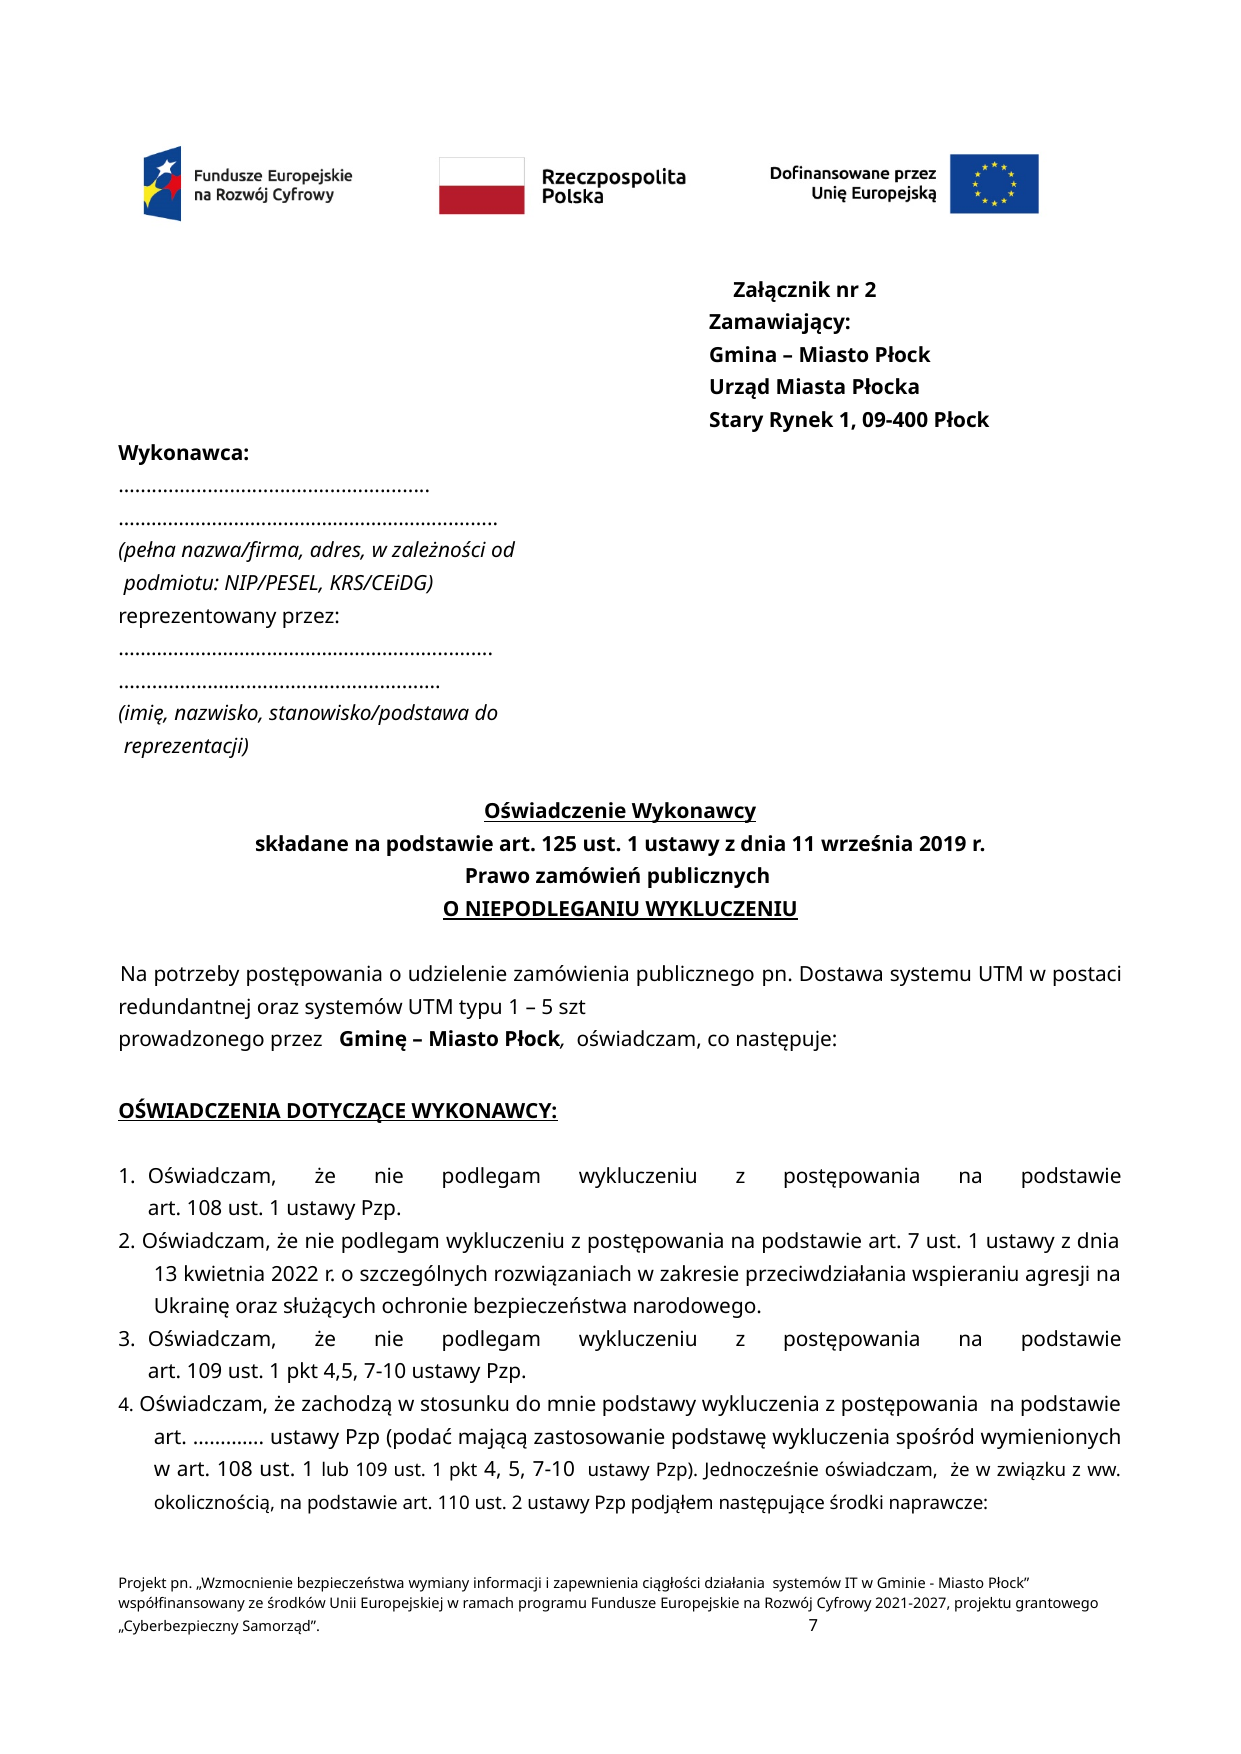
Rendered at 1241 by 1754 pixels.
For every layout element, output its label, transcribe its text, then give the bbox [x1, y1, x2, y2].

text reprezentacji) [118, 731, 1122, 759]
text podmiotu: NIP/PESEL, KRS/CEiDG) [118, 568, 1122, 597]
text Zamawiający: [118, 307, 1122, 336]
text Wykonawca: [118, 438, 1122, 466]
text Prawo zamówień publicznych [118, 862, 1122, 890]
text 2. Oświadczam, że nie podlegam wykluczeniu z postępowania na podstawie art. 7 ust. 1 ustawy z dnia 13 kwietnia 2022 r. o szczególnych rozwiązaniach w zakresie przeciwdziałania wspieraniu agresji na Ukrainę oraz służących ochronie bezpieczeństwa narodowego. [118, 1226, 1122, 1320]
text O NIEPODLEGANIU WYKLUCZENIU [118, 894, 1122, 923]
text OŚWIADCZENIA DOTYCZĄCE WYKONAWCY: [118, 1096, 1122, 1124]
text Oświadczenie Wykonawcy [118, 796, 1122, 825]
text Na potrzeby postępowania o udzielenie zamówienia publicznego pn. Dostawa systemu UTM w postaci redundantnej oraz systemów UTM typu 1 – 5 szt [118, 959, 1122, 1020]
text (imię, nazwisko, stanowisko/podstawa do [118, 698, 1122, 727]
text (pełna nazwa/firma, adres, w zależności od [118, 536, 1122, 564]
text składane na podstawie art. 125 ust. 1 ustawy z dnia 11 września 2019 r. [118, 829, 1122, 857]
text prowadzonego przez Gminę – Miasto Płock, oświadczam, co następuje: [118, 1024, 1122, 1053]
text 1. Oświadczam, że nie podlegam wykluczeniu z postępowania na podstawie art. 108 ust. 1 ustawy Pzp. [118, 1161, 1122, 1222]
text reprezentowany przez: [118, 601, 1122, 629]
text …………………………………………………............ [118, 503, 1122, 531]
text Urząd Miasta Płocka [118, 372, 1122, 401]
text Stary Rynek 1, 09-400 Płock [118, 405, 1122, 433]
picture [118, 118, 1064, 246]
text 4. Oświadczam, że zachodzą w stosunku do mnie podstawy wykluczenia z postępowania na podstawie art. …………. ustawy Pzp (podać mającą zastosowanie podstawę wykluczenia spośród wymienionych w art. 108 ust. 1 lub 109 ust. 1 pkt 4, 5, 7-10 ustawy Pzp). Jednocześnie oświadczam, że w związku z ww. okolicznością, na podstawie art. 110 ust. 2 ustawy Pzp podjąłem następujące środki naprawcze: [118, 1389, 1122, 1515]
text .............……….................................... [118, 666, 1122, 694]
text Załącznik nr 2 [118, 275, 1122, 303]
text ……………………………………………................. [118, 633, 1122, 662]
text Gmina – Miasto Płock [118, 340, 1122, 368]
text 3. Oświadczam, że nie podlegam wykluczeniu z postępowania na podstawie art. 109 ust. 1 pkt 4,5, 7-10 ustawy Pzp. [118, 1324, 1122, 1385]
text …..................................................... [118, 470, 1122, 499]
